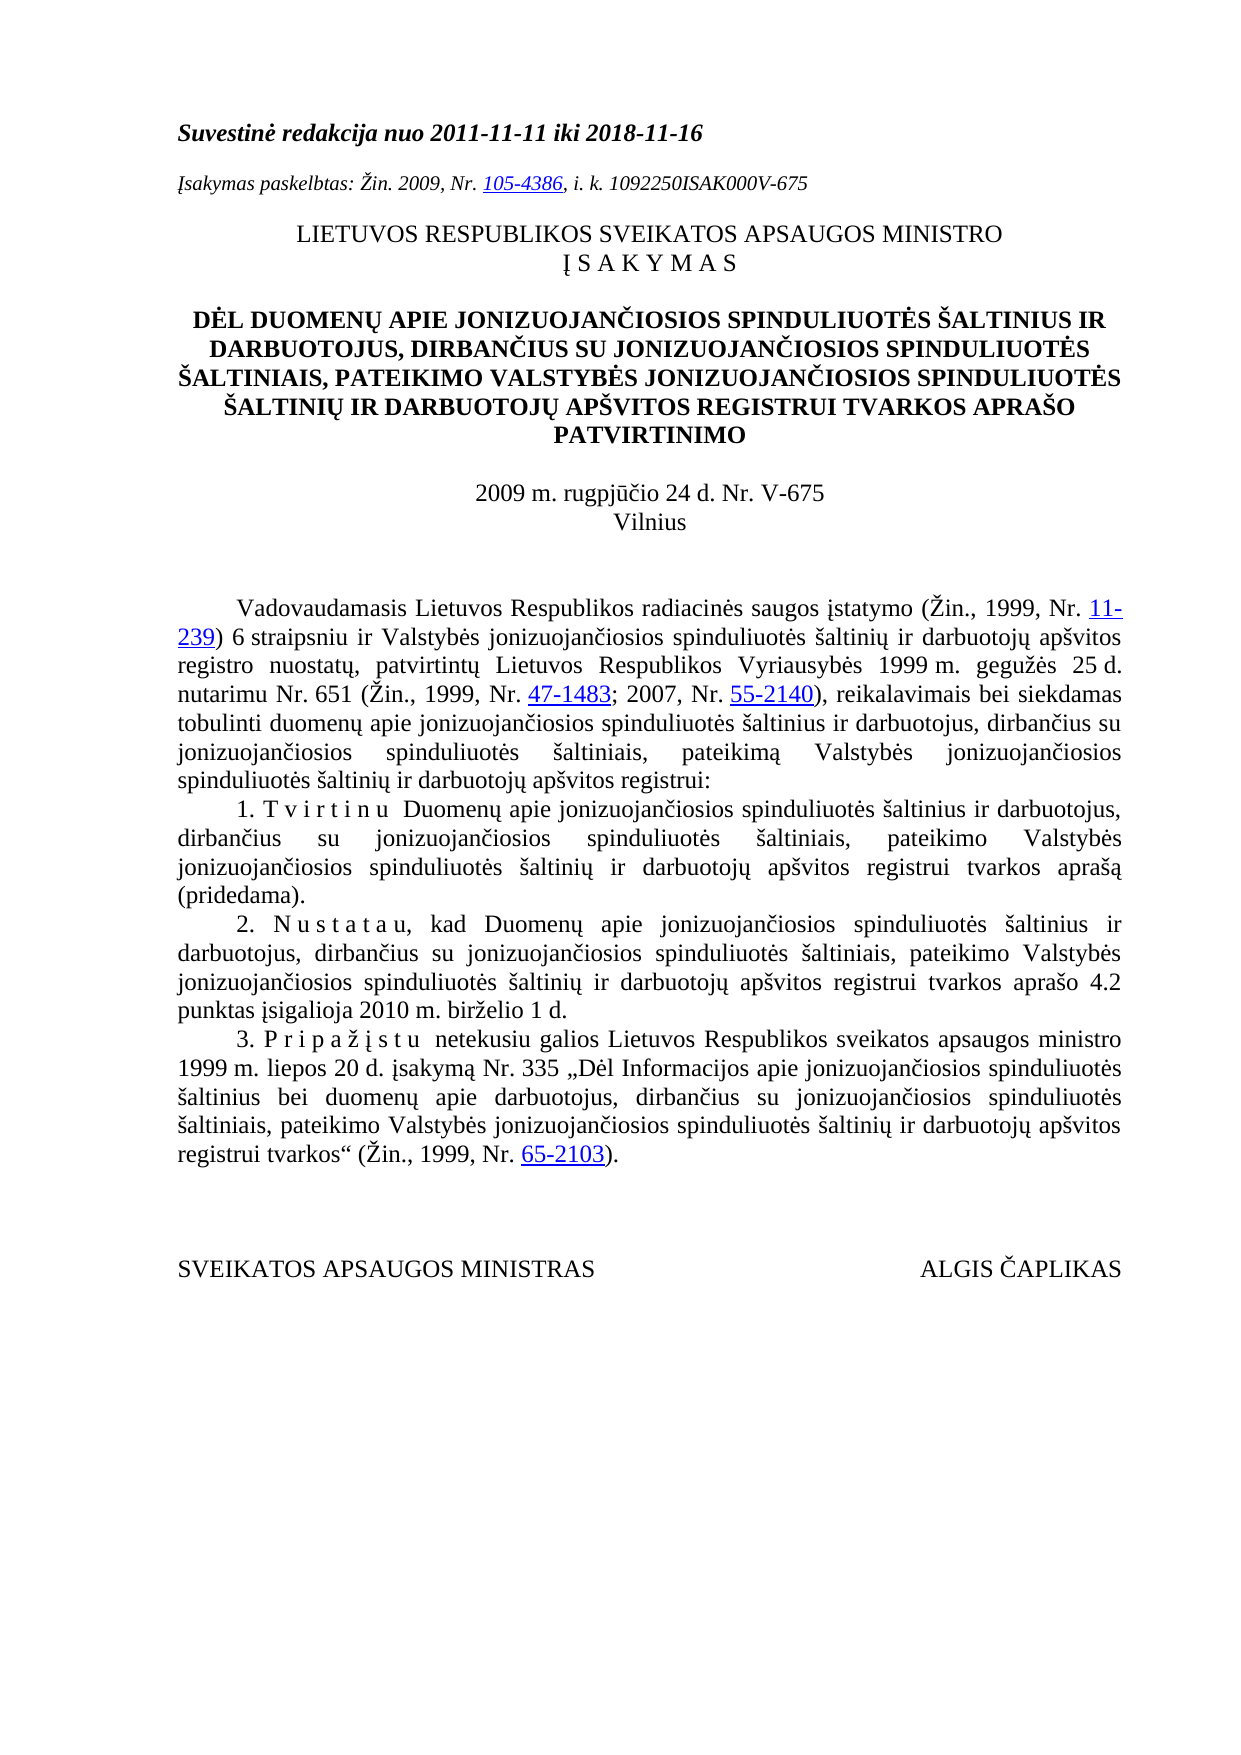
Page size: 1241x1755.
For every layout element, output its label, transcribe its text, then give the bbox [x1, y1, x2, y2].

text SVEIKATOS APSAUGOS MINISTRAS ALGIS ČAPLIKAS [177, 1254, 1122, 1283]
text Įsakymas paskelbtas: Žin. 2009, Nr. 105-4386, i. k. 1092250ISAK000V-675 [177, 171, 1122, 195]
text Suvestinė redakcija nuo 2011-11-11 iki 2018-11-16 [177, 118, 1122, 147]
text 2009 m. rugpjūčio 24 d. Nr. V-675 [177, 478, 1122, 507]
text LIETUVOS RESPUBLIKOS SVEIKATOS APSAUGOS MINISTRO [177, 219, 1122, 248]
text Vilnius [177, 507, 1122, 535]
text DĖL DUOMENŲ APIE JONIZUOJANČIOSIOS SPINDULIUOTĖS ŠALTINIUS IR DARBUOTOJUS, DIRBANČIUS SU JONIZUOJANČIOSIOS SPINDULIUOTĖS ŠALTINIAIS, PATEIKIMO VALSTYBĖS JONIZUOJANČIOSIOS SPINDULIUOTĖS ŠALTINIŲ IR DARBUOTOJŲ APŠVITOS REGISTRUI TVARKOS APRAŠO PATVIRTINIMO [177, 305, 1122, 449]
text 1. Tvirtinu Duomenų apie jonizuojančiosios spinduliuotės šaltinius ir darbuotojus, dirbančius su jonizuojančiosios spinduliuotės šaltiniais, pateikimo Valstybės jonizuojančiosios spinduliuotės šaltinių ir darbuotojų apšvitos registrui tvarkos aprašą (pridedama). [177, 794, 1122, 909]
text 2. Nustatau, kad Duomenų apie jonizuojančiosios spinduliuotės šaltinius ir darbuotojus, dirbančius su jonizuojančiosios spinduliuotės šaltiniais, pateikimo Valstybės jonizuojančiosios spinduliuotės šaltinių ir darbuotojų apšvitos registrui tvarkos aprašo 4.2 punktas įsigalioja 2010 m. birželio 1 d. [177, 909, 1122, 1024]
text ĮSAKYMAS [177, 248, 1122, 277]
text 3. Pripažįstu netekusiu galios Lietuvos Respublikos sveikatos apsaugos ministro 1999 m. liepos 20 d. įsakymą Nr. 335 „Dėl Informacijos apie jonizuojančiosios spinduliuotės šaltinius bei duomenų apie darbuotojus, dirbančius su jonizuojančiosios spinduliuotės šaltiniais, pateikimo Valstybės jonizuojančiosios spinduliuotės šaltinių ir darbuotojų apšvitos registrui tvarkos“ (Žin., 1999, Nr. 65-2103). [177, 1024, 1122, 1168]
text Vadovaudamasis Lietuvos Respublikos radiacinės saugos įstatymo (Žin., 1999, Nr. 11-239) 6 straipsniu ir Valstybės jonizuojančiosios spinduliuotės šaltinių ir darbuotojų apšvitos registro nuostatų, patvirtintų Lietuvos Respublikos Vyriausybės 1999 m. gegužės 25 d. nutarimu Nr. 651 (Žin., 1999, Nr. 47-1483; 2007, Nr. 55-2140), reikalavimais bei siekdamas tobulinti duomenų apie jonizuojančiosios spinduliuotės šaltinius ir darbuotojus, dirbančius su jonizuojančiosios spinduliuotės šaltiniais, pateikimą Valstybės jonizuojančiosios spinduliuotės šaltinių ir darbuotojų apšvitos registrui: [177, 593, 1122, 794]
